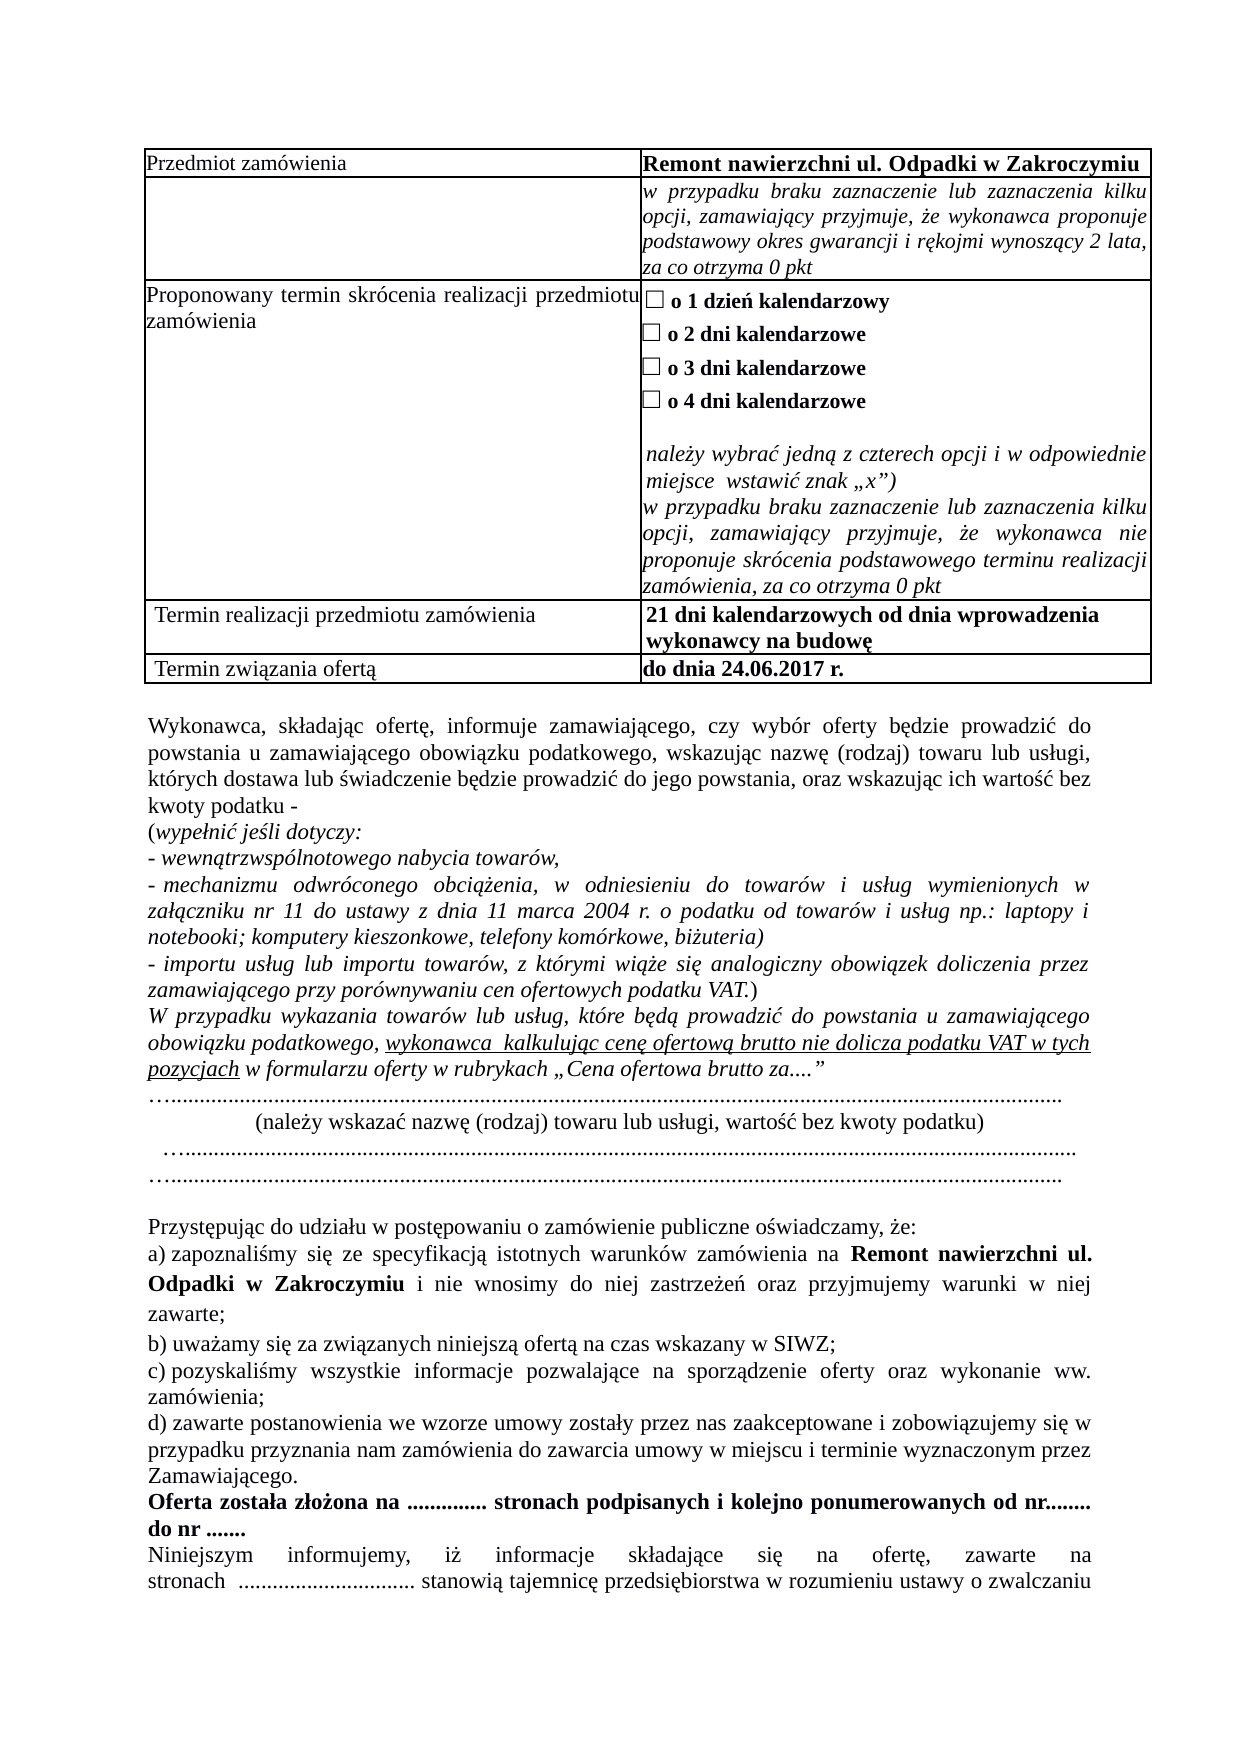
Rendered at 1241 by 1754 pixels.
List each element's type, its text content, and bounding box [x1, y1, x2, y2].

table_header Przedmiot zamówienia [146, 150, 640, 176]
table_cell Proponowany termin skrócenia realizacji przedmiotu zamówienia [146, 281, 640, 598]
table_cell □ o 1 dzień kalendarzowy □ o 2 dni kalendarzowe □ o 3 dni kalendarzowe □ o 4 dni kalendarzowe należy wybrać jedną z czterech opcji i w odpowiednie miejsce wstawić znak „x”) w przypadku braku zaznaczenie lub zaznaczenia kilku opcji, zamawiający przyjmuje, że wykonawca nie proponuje skrócenia podstawowego terminu realizacji zamówienia, za co otrzyma 0 pkt [642, 281, 1150, 598]
text (wypełnić jeśli dotyczy: [148, 818, 1093, 844]
text - mechanizmu odwróconego obciążenia, w odniesieniu do towarów i usług wymienionych w załączniku nr 11 do ustawy z dnia 11 marca 2004 r. o podatku od towarów i usług np.: laptopy i notebooki; komputery kieszonkowe, telefony komórkowe, biżuteria) [148, 871, 1093, 950]
text - wewnątrzwspólnotowego nabycia towarów, [148, 844, 1093, 871]
text …............................................................................................................................................................ [148, 1161, 1093, 1187]
text b) uważamy się za związanych niniejszą ofertą na czas wskazany w SIWZ; [148, 1330, 1093, 1357]
text W przypadku wykazania towarów lub usług, które będą prowadzić do powstania u zamawiającego obowiązku podatkowego, wykonawca kalkulując cenę ofertową brutto nie dolicza podatku VAT w tych pozycjach w formularzu oferty w rubrykach „Cena ofertowa brutto za....” [148, 1002, 1093, 1082]
text Niniejszym informujemy, iż informacje składające się na ofertę, zawarte na stronach ............................... stanowią tajemnicę przedsiębiorstwa w rozumieniu ustawy o zwalczaniu [148, 1541, 1093, 1594]
text Oferta została złożona na .............. stronach podpisanych i kolejno ponumerowanych od nr........ do nr ....... [148, 1488, 1093, 1541]
text a) zapoznaliśmy się ze specyfikacją istotnych warunków zamówienia na Remont nawierzchni ul. Odpadki w Zakroczymiu i nie wnosimy do niej zastrzeżeń oraz przyjmujemy warunki w niej zawarte; [148, 1240, 1093, 1326]
text Wykonawca, składając ofertę, informuje zamawiającego, czy wybór oferty będzie prowadzić do powstania u zamawiającego obowiązku podatkowego, wskazując nazwę (rodzaj) towaru lub usługi, których dostawa lub świadczenie będzie prowadzić do jego powstania, oraz wskazując ich wartość bez kwoty podatku - [148, 713, 1093, 818]
text …............................................................................................................................................................ [148, 1082, 1093, 1108]
text - importu usług lub importu towarów, z którymi wiąże się analogiczny obowiązek doliczenia przez zamawiającego przy porównywaniu cen ofertowych podatku VAT.) [148, 950, 1093, 1002]
table_cell Termin związania ofertą [146, 655, 640, 682]
table_cell w przypadku braku zaznaczenie lub zaznaczenia kilku opcji, zamawiający przyjmuje, że wykonawca proponuje podstawowy okres gwarancji i rękojmi wynoszący 2 lata, za co otrzyma 0 pkt [642, 178, 1150, 279]
table_cell do dnia 24.06.2017 r. [642, 655, 1150, 682]
text d) zawarte postanowienia we wzorze umowy zostały przez nas zaakceptowane i zobowiązujemy się w przypadku przyznania nam zamówienia do zawarcia umowy w miejscu i terminie wyznaczonym przez Zamawiającego. [148, 1409, 1093, 1488]
table_cell 21 dni kalendarzowych od dnia wprowadzenia wykonawcy na budowę [642, 601, 1150, 653]
text c) pozyskaliśmy wszystkie informacje pozwalające na sporządzenie oferty oraz wykonanie ww. zamówienia; [148, 1357, 1093, 1409]
table_cell Termin realizacji przedmiotu zamówienia [146, 601, 640, 653]
table_cell [146, 178, 640, 279]
table_header Remont nawierzchni ul. Odpadki w Zakroczymiu [642, 150, 1150, 176]
text (należy wskazać nazwę (rodzaj) towaru lub usługi, wartość bez kwoty podatku)…............................................................................................................................................................ [148, 1108, 1093, 1161]
text Przystępując do udziału w postępowaniu o zamówienie publiczne oświadczamy, że: [148, 1213, 1093, 1240]
